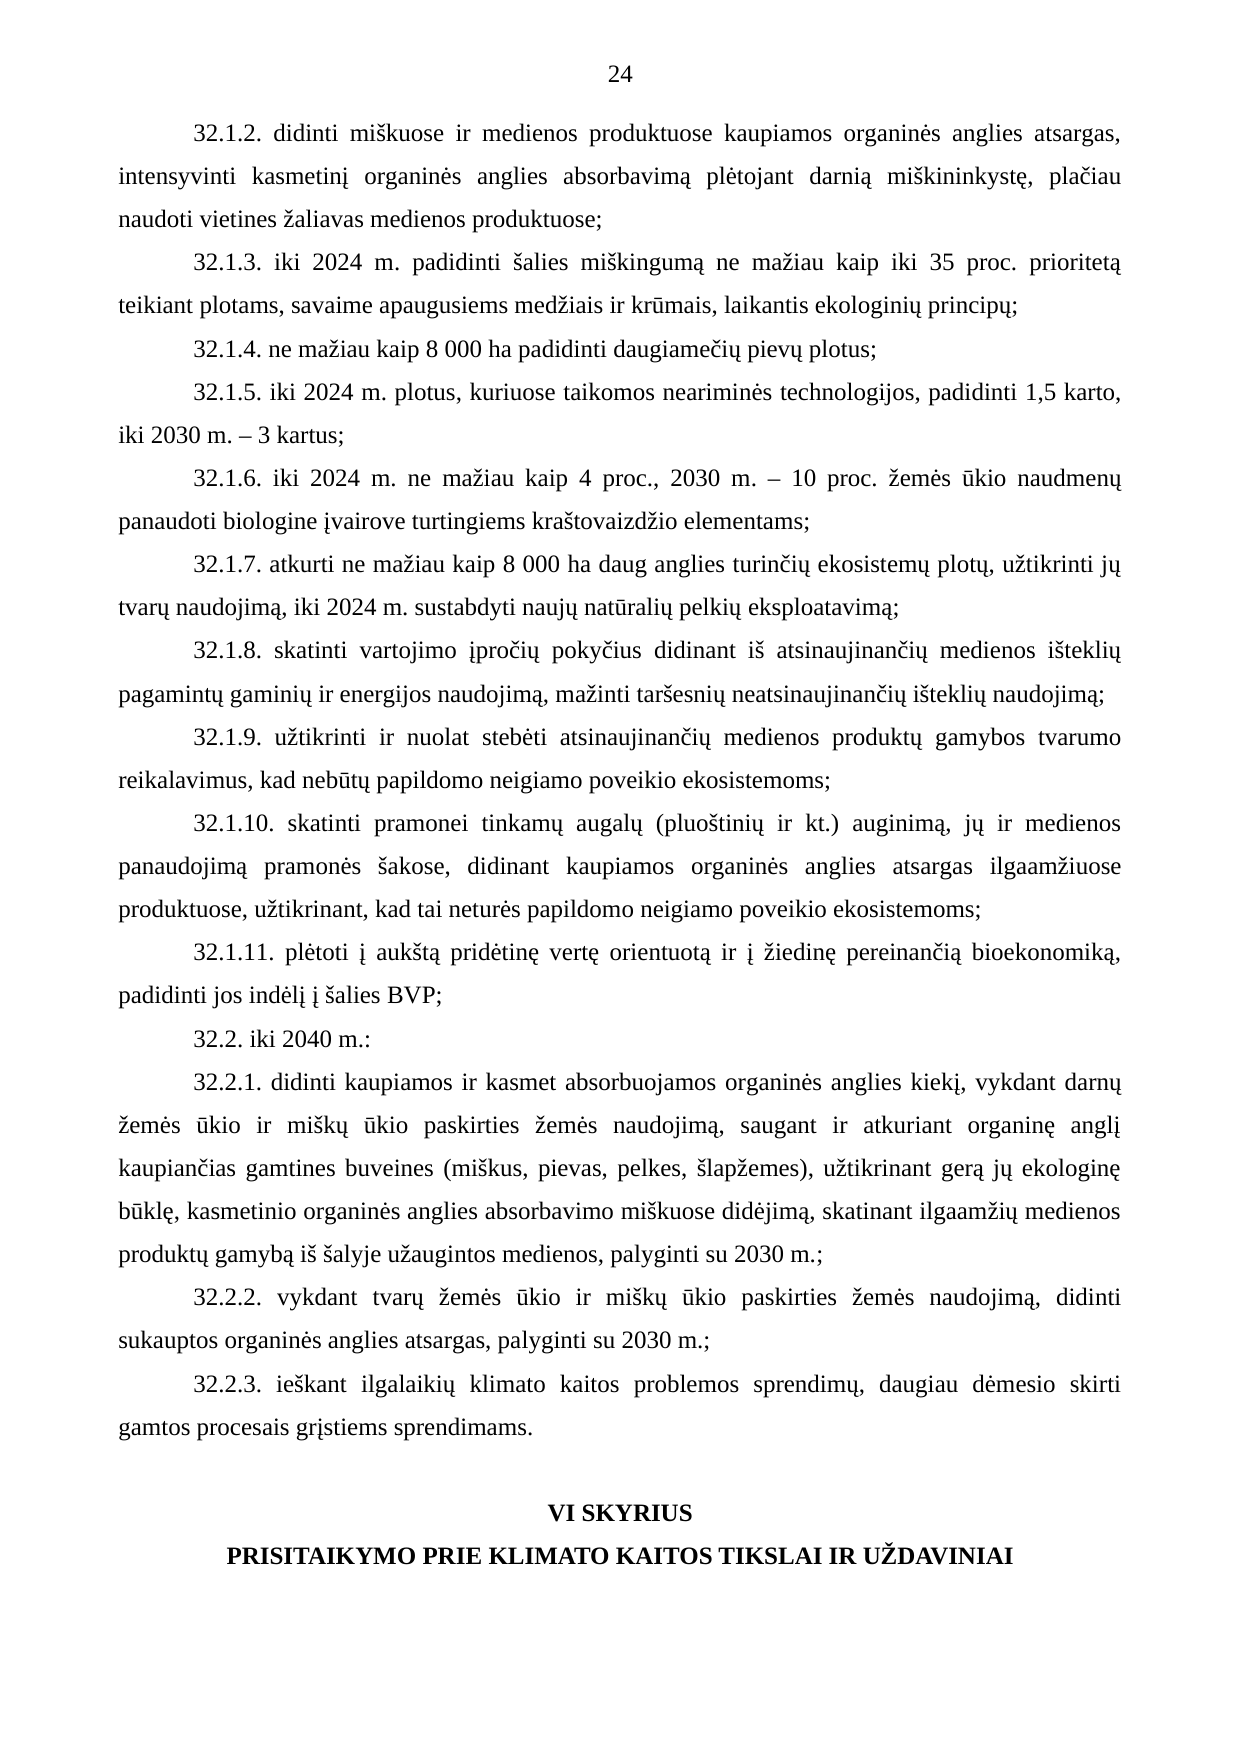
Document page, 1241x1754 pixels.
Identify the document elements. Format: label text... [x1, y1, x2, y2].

text PRISITAIKYMO PRIE KLIMATO KAITOS TIKSLAI IR UŽDAVINIAI [118, 1541, 1122, 1570]
text 32.1.2. didinti miškuose ir medienos produktuose kaupiamos organinės anglies atsargas, intensyvinti kasmetinį organinės anglies absorbavimą plėtojant darnią miškininkystę, plačiau naudoti vietines žaliavas medienos produktuose; [118, 118, 1122, 233]
text 32.1.5. iki 2024 m. plotus, kuriuose taikomos neariminės technologijos, padidinti 1,5 karto, iki 2030 m. – 3 kartus; [118, 377, 1122, 449]
text 32.1.6. iki 2024 m. ne mažiau kaip 4 proc., 2030 m. – 10 proc. žemės ūkio naudmenų panaudoti biologine įvairove turtingiems kraštovaizdžio elementams; [118, 463, 1122, 535]
text 32.1.10. skatinti pramonei tinkamų augalų (pluoštinių ir kt.) auginimą, jų ir medienos panaudojimą pramonės šakose, didinant kaupiamos organinės anglies atsargas ilgaamžiuose produktuose, užtikrinant, kad tai neturės papildomo neigiamo poveikio ekosistemoms; [118, 808, 1122, 923]
text 32.2.2. vykdant tvarų žemės ūkio ir miškų ūkio paskirties žemės naudojimą, didinti sukauptos organinės anglies atsargas, palyginti su 2030 m.; [118, 1282, 1122, 1354]
text 32.2. iki 2040 m.: [118, 1024, 1122, 1052]
text 32.1.7. atkurti ne mažiau kaip 8 000 ha daug anglies turinčių ekosistemų plotų, užtikrinti jų tvarų naudojimą, iki 2024 m. sustabdyti naujų natūralių pelkių eksploatavimą; [118, 549, 1122, 621]
text 32.1.4. ne mažiau kaip 8 000 ha padidinti daugiamečių pievų plotus; [118, 334, 1122, 362]
text 32.1.8. skatinti vartojimo įpročių pokyčius didinant iš atsinaujinančių medienos išteklių pagamintų gaminių ir energijos naudojimą, mažinti taršesnių neatsinaujinančių išteklių naudojimą; [118, 636, 1122, 707]
text 32.2.3. ieškant ilgalaikių klimato kaitos problemos sprendimų, daugiau dėmesio skirti gamtos procesais grįstiems sprendimams. [118, 1369, 1122, 1441]
text 32.1.11. plėtoti į aukštą pridėtinę vertę orientuotą ir į žiedinę pereinančią bioekonomiką, padidinti jos indėlį į šalies BVP; [118, 937, 1122, 1009]
text VI SKYRIUS [118, 1498, 1122, 1527]
text 32.1.3. iki 2024 m. padidinti šalies miškingumą ne mažiau kaip iki 35 proc. prioritetą teikiant plotams, savaime apaugusiems medžiais ir krūmais, laikantis ekologinių principų; [118, 247, 1122, 319]
text 32.1.9. užtikrinti ir nuolat stebėti atsinaujinančių medienos produktų gamybos tvarumo reikalavimus, kad nebūtų papildomo neigiamo poveikio ekosistemoms; [118, 722, 1122, 794]
text 32.2.1. didinti kaupiamos ir kasmet absorbuojamos organinės anglies kiekį, vykdant darnų žemės ūkio ir miškų ūkio paskirties žemės naudojimą, saugant ir atkuriant organinę anglį kaupiančias gamtines buveines (miškus, pievas, pelkes, šlapžemes), užtikrinant gerą jų ekologinę būklę, kasmetinio organinės anglies absorbavimo miškuose didėjimą, skatinant ilgaamžių medienos produktų gamybą iš šalyje užaugintos medienos, palyginti su 2030 m.; [118, 1067, 1122, 1268]
